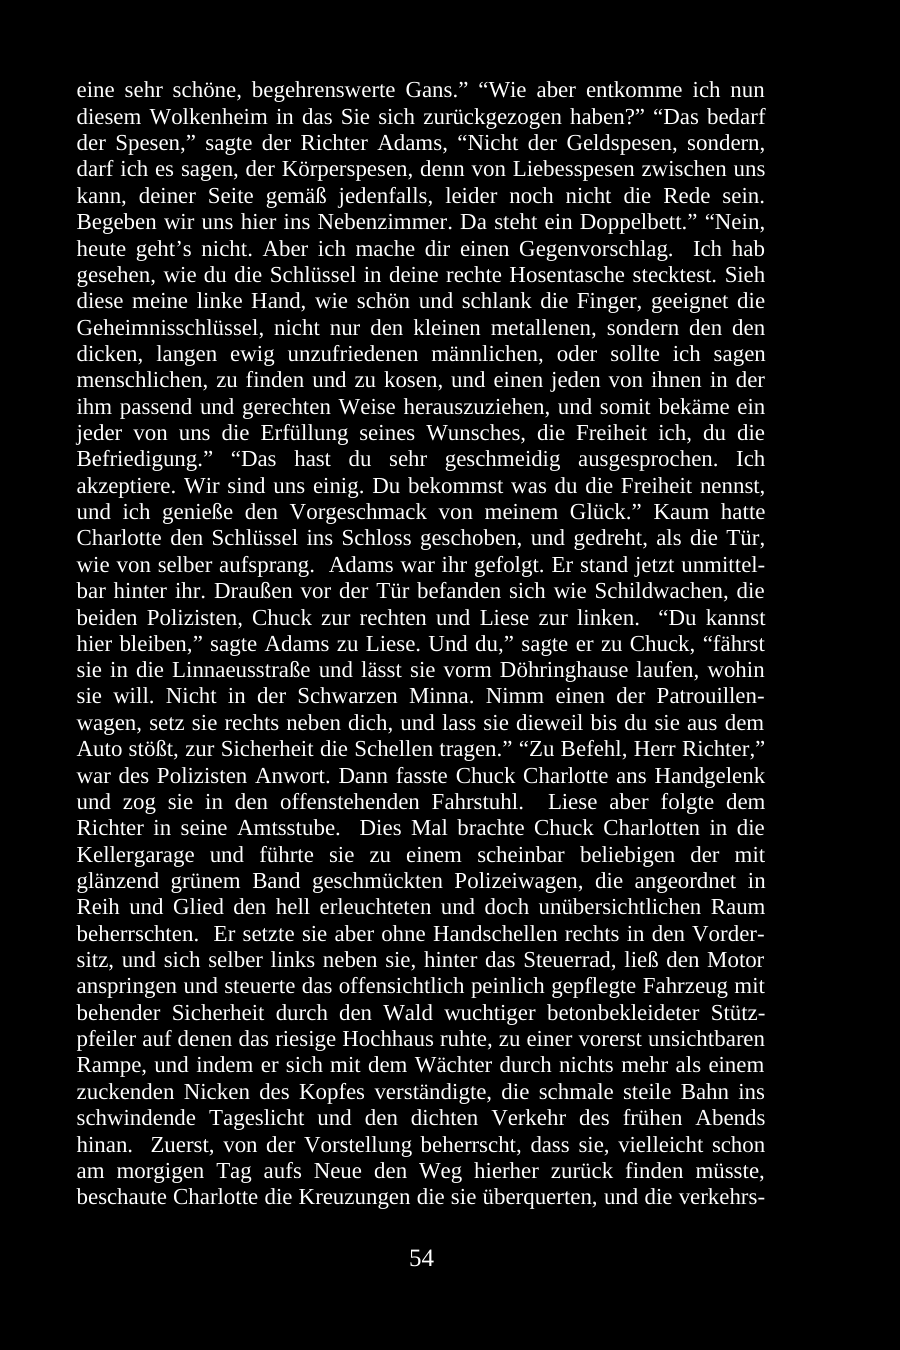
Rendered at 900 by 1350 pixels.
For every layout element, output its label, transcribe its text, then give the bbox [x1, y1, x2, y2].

text eine sehr schöne, begehrenswerte Gans.” “Wie aber entkomme ich nun diesem Wolkenheim in das Sie sich zurückgezogen haben?” “Das bedarf der Spesen,” sagte der Richter Adams, “Nicht der Geldspesen, sondern, darf ich es sagen, der Körperspesen, denn von Liebesspesen zwischen uns kann, deiner Seite gemäß jedenfalls, leider noch nicht die Rede sein. Begeben wir uns hier ins Nebenzimmer. Da steht ein Doppelbett.” “Nein, heute geht’s nicht. Aber ich mache dir einen Gegenvorschlag. Ich hab gesehen, wie du die Schlüssel in deine rechte Hosentasche stecktest. Sieh diese meine linke Hand, wie schön und schlank die Finger, geeignet die Geheimnisschlüssel, nicht nur den kleinen metallenen, sondern den den dicken, langen ewig unzufriedenen männlichen, oder sollte ich sagen menschlichen, zu finden und zu kosen, und einen jeden von ihnen in der ihm passend und gerechten Weise herauszuziehen, und somit bekäme ein jeder von uns die Erfüllung seines Wunsches, die Freiheit ich, du die Befriedigung.” “Das hast du sehr geschmeidig ausgesprochen. Ich akzeptiere. Wir sind uns einig. Du bekommst was du die Freiheit nennst, und ich genieße den Vorgeschmack von meinem Glück.” Kaum hatte Charlotte den Schlüssel ins Schloss geschoben, und gedreht, als die Tür, wie von selber aufsprang. Adams war ihr gefolgt. Er stand jetzt unmittel-bar hinter ihr. Draußen vor der Tür befanden sich wie Schildwachen, die beiden Polizisten, Chuck zur rechten und Liese zur linken. “Du kannst hier bleiben,” sagte Adams zu Liese. Und du,” sagte er zu Chuck, “fährst sie in die Linnaeusstraße und lässt sie vorm Döhringhause laufen, wohin sie will. Nicht in der Schwarzen Minna. Nimm einen der Patrouillen-wagen, setz sie rechts neben dich, und lass sie dieweil bis du sie aus dem Auto stößt, zur Sicherheit die Schellen tragen.” “Zu Befehl, Herr Richter,” war des Polizisten Anwort. Dann fasste Chuck Charlotte ans Handgelenk und zog sie in den offenstehenden Fahrstuhl. Liese aber folgte dem Richter in seine Amtsstube. Dies Mal brachte Chuck Charlotten in die Kellergarage und führte sie zu einem scheinbar beliebigen der mit glänzend grünem Band geschmückten Polizeiwagen, die angeordnet in Reih und Glied den hell erleuchteten und doch unübersichtlichen Raum beherrschten. Er setzte sie aber ohne Handschellen rechts in den Vorder-sitz, und sich selber links neben sie, hinter das Steuerrad, ließ den Motor anspringen und steuerte das offensichtlich peinlich gepflegte Fahrzeug mit behender Sicherheit durch den Wald wuchtiger betonbekleideter Stütz-pfeiler auf denen das riesige Hochhaus ruhte, zu einer vorerst unsichtbaren Rampe, und indem er sich mit dem Wächter durch nichts mehr als einem zuckenden Nicken des Kopfes verständigte, die schmale steile Bahn ins schwindende Tageslicht und den dichten Verkehr des frühen Abends hinan. Zuerst, von der Vorstellung beherrscht, dass sie, vielleicht schon am morgigen Tag aufs Neue den Weg hierher zurück finden müsste, beschaute Charlotte die Kreuzungen die sie überquerten, und die verkehrs- [76, 76, 766, 1210]
